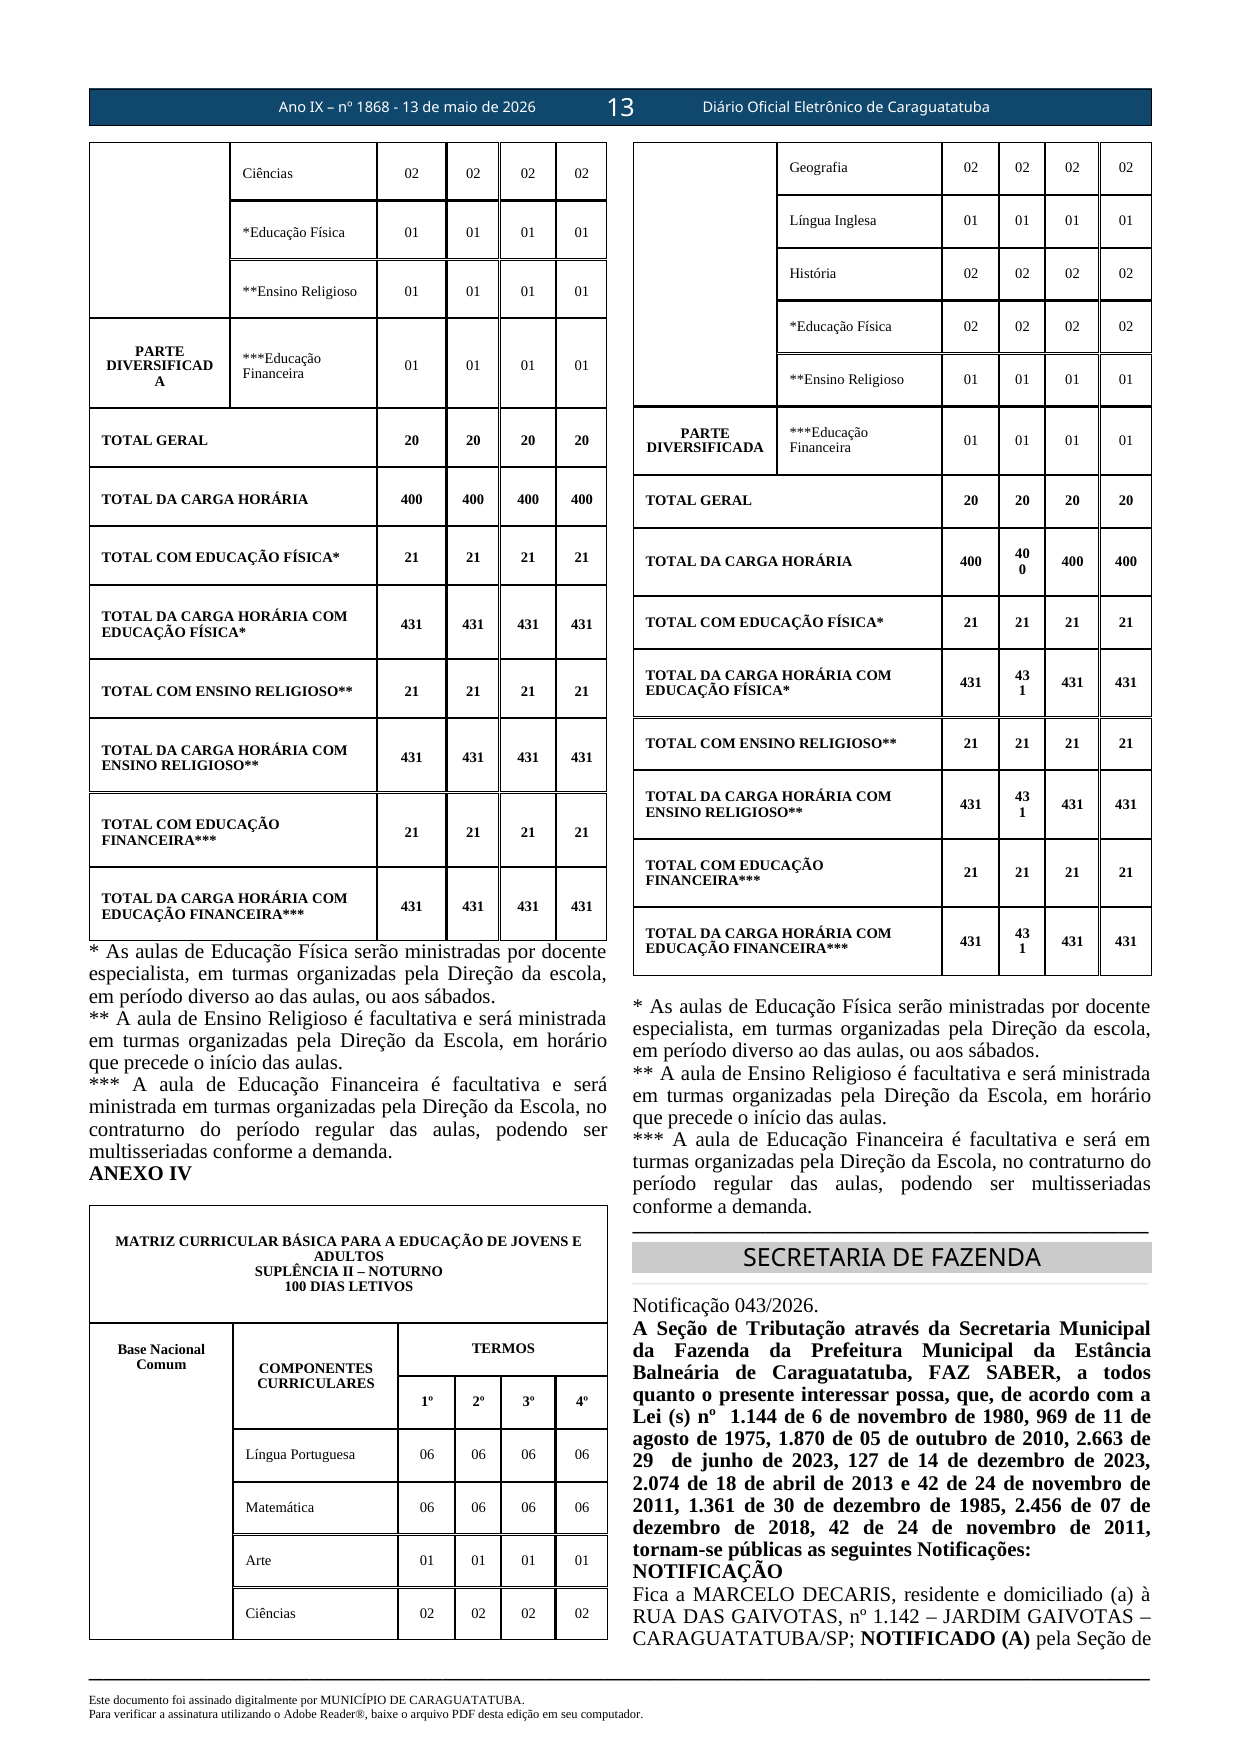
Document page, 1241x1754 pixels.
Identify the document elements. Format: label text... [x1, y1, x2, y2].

table_cell COMPONENTES CURRICULARES [234, 1324, 397, 1428]
table_cell Ciências [231, 143, 376, 199]
table_cell 21 [448, 660, 498, 717]
table_cell 21 [1101, 597, 1151, 648]
table_cell 06 [557, 1430, 607, 1481]
table_cell 02 [501, 143, 555, 199]
table_cell 431 [557, 586, 606, 658]
table_cell 21 [557, 660, 606, 717]
table_cell 21 [1046, 597, 1098, 648]
table_cell 02 [1101, 143, 1151, 194]
table_cell TOTAL DA CARGA HORÁRIA COM EDUCAÇÃO FINANCEIRA*** [634, 908, 941, 975]
table_cell 02 [943, 143, 998, 194]
table_cell TOTAL DA CARGA HORÁRIA COM ENSINO RELIGIOSO** [90, 719, 376, 791]
text Fica a MARCELO DECARIS, residente e domiciliado (a) à RUA DAS GAIVOTAS, nº 1.142 – JARDIM GAIVOTAS – CARAGUATATUBA/SP; NOTIFICADO (A) pela Seção de [632, 1583, 1152, 1650]
table_cell 21 [1000, 597, 1044, 648]
text * As aulas de Educação Física serão ministradas por docente especialista, em turmas organizadas pela Direção da escola, em período diverso ao das aulas, ou aos sábados. [632, 996, 1152, 1062]
table_cell 431 [501, 868, 555, 940]
table_cell 02 [557, 143, 606, 199]
table_header MATRIZ CURRICULAR BÁSICA PARA A EDUCAÇÃO DE JOVENS E ADULTOS SUPLÊNCIA II – NOTURNO 100 DIAS LETIVOS [90, 1206, 607, 1322]
table_cell 21 [501, 527, 555, 584]
text A Seção de Tributação através da Secretaria Municipal da Fazenda da Prefeitura Municipal da Estância Balneária de Caraguatatuba, FAZ SABER, a todos quanto o presente interessar possa, que, de acordo com a Lei (s) nº 1.144 de 6 de novembro de 1980, 969 de 11 de agosto de 1975, 1.870 de 05 de outubro de 2010, 2.663 de 29 de junho de 2023, 127 de 14 de dezembro de 2023, 2.074 de 18 de abril de 2013 e 42 de 24 de novembro de 2011, 1.361 de 30 de dezembro de 1985, 2.456 de 07 de dezembro de 2018, 42 de 24 de novembro de 2011, tornam-se públicas as seguintes Notificações: [632, 1317, 1152, 1561]
table_cell 01 [501, 202, 555, 258]
table_cell TOTAL DA CARGA HORÁRIA [634, 529, 941, 595]
table_cell 01 [399, 1536, 454, 1586]
table_cell TOTAL DA CARGA HORÁRIA COM EDUCAÇÃO FÍSICA* [90, 586, 376, 658]
table_cell 400 [1000, 529, 1044, 595]
table_cell TOTAL GERAL [90, 409, 376, 466]
table_cell 01 [1101, 355, 1151, 405]
table_cell 431 [1000, 650, 1044, 716]
table_cell 01 [943, 196, 998, 247]
table_cell TOTAL COM EDUCAÇÃO FÍSICA* [90, 527, 376, 584]
table_cell 01 [502, 1536, 554, 1586]
table_cell 431 [1101, 771, 1151, 838]
table_cell 01 [1000, 355, 1044, 405]
table_cell 01 [557, 1536, 607, 1586]
table_cell 02 [399, 1589, 454, 1639]
table_cell 06 [502, 1483, 554, 1533]
table_cell 400 [378, 468, 445, 525]
table_cell 21 [1101, 719, 1151, 769]
table_cell 21 [943, 840, 998, 906]
table_cell ***Educação Financeira [231, 319, 376, 407]
table_cell 21 [557, 794, 606, 866]
table_cell 20 [1000, 476, 1044, 527]
table_cell 3º [502, 1377, 554, 1428]
table_cell 20 [557, 409, 606, 466]
table_cell 400 [1101, 529, 1151, 595]
table_cell 01 [557, 319, 606, 407]
table_cell 20 [448, 409, 498, 466]
table_cell TOTAL DA CARGA HORÁRIA COM ENSINO RELIGIOSO** [634, 771, 941, 838]
table_cell 2º [456, 1377, 500, 1428]
text ** A aula de Ensino Religioso é facultativa e será ministrada em turmas organizadas pela Direção da Escola, em horário que precede o início das aulas. [88, 1008, 608, 1074]
table_cell 20 [943, 476, 998, 527]
table_cell TOTAL COM EDUCAÇÃO FINANCEIRA*** [634, 840, 941, 906]
table_cell 431 [378, 719, 445, 791]
table_cell 01 [378, 202, 445, 258]
table_cell 02 [502, 1589, 554, 1639]
table_cell 06 [456, 1483, 500, 1533]
table_cell 21 [448, 527, 498, 584]
table_cell 01 [378, 261, 445, 317]
table_cell 02 [943, 302, 998, 352]
table_cell 01 [448, 261, 498, 317]
table_cell TOTAL COM ENSINO RELIGIOSO** [90, 660, 376, 717]
table_cell TOTAL DA CARGA HORÁRIA [90, 468, 376, 525]
table_cell Geografia [778, 143, 941, 194]
table_cell *Educação Física [231, 202, 376, 258]
table_cell **Ensino Religioso [778, 355, 941, 405]
table_cell TOTAL COM ENSINO RELIGIOSO** [634, 719, 941, 769]
table_cell 20 [378, 409, 445, 466]
table_cell 02 [1046, 143, 1098, 194]
table_cell 01 [1101, 408, 1151, 474]
table_cell 431 [1046, 650, 1098, 716]
table_cell 01 [456, 1536, 500, 1586]
table_cell 4º [557, 1377, 607, 1428]
text Notificação 043/2026. [632, 1295, 1152, 1317]
table_cell ***Educação Financeira [778, 408, 941, 474]
text ─────────────────────────────────── [632, 1273, 1152, 1295]
table_cell PARTE DIVERSIFICADA [634, 408, 776, 474]
table_cell **Ensino Religioso [231, 261, 376, 317]
text NOTIFICAÇÃO [632, 1561, 1152, 1583]
table_cell 02 [378, 143, 445, 199]
table_cell 01 [1046, 355, 1098, 405]
table_cell 431 [943, 771, 998, 838]
table_cell Arte [234, 1536, 397, 1586]
table_cell TOTAL DA CARGA HORÁRIA COM EDUCAÇÃO FINANCEIRA*** [90, 868, 376, 940]
table_cell 21 [448, 794, 498, 866]
table_cell 06 [557, 1483, 607, 1533]
table_cell 431 [448, 719, 498, 791]
table_cell TOTAL DA CARGA HORÁRIA COM EDUCAÇÃO FÍSICA* [634, 650, 941, 716]
table_cell TOTAL COM EDUCAÇÃO FÍSICA* [634, 597, 941, 648]
text SECRETARIA DE FAZENDA [632, 1242, 1152, 1273]
table_cell 431 [1101, 650, 1151, 716]
table_cell TOTAL COM EDUCAÇÃO FINANCEIRA*** [90, 794, 376, 866]
text ANEXO IV [88, 1163, 608, 1185]
table_cell PARTE DIVERSIFICADA [90, 319, 229, 407]
table_cell 400 [557, 468, 606, 525]
table_cell 21 [378, 527, 445, 584]
table_cell 21 [1000, 840, 1044, 906]
table_cell 431 [943, 908, 998, 975]
table_cell 06 [399, 1430, 454, 1481]
table_cell 01 [378, 319, 445, 407]
table_cell 431 [1000, 771, 1044, 838]
text *** A aula de Educação Financeira é facultativa e será em turmas organizadas pela Direção da Escola, no contraturno do período regular das aulas, podendo ser multisseriadas conforme a demanda. [632, 1129, 1152, 1218]
table_cell 20 [501, 409, 555, 466]
table_cell 21 [1046, 719, 1098, 769]
table_cell 01 [1000, 408, 1044, 474]
table_cell 06 [456, 1430, 500, 1481]
table_cell 1º [399, 1377, 454, 1428]
table_cell 400 [501, 468, 555, 525]
table_cell 20 [1046, 476, 1098, 527]
table_cell História [778, 249, 941, 299]
table_cell 01 [448, 319, 498, 407]
table_cell 21 [943, 597, 998, 648]
table_cell *Educação Física [778, 302, 941, 352]
table_cell 21 [378, 660, 445, 717]
table_cell 01 [1046, 196, 1098, 247]
table_cell 431 [943, 650, 998, 716]
table_cell 431 [1000, 908, 1044, 975]
table_cell 01 [557, 261, 606, 317]
table_cell 21 [378, 794, 445, 866]
table_cell 02 [1046, 302, 1098, 352]
table_cell Ciências [234, 1589, 397, 1639]
table_cell 431 [1046, 771, 1098, 838]
table_cell 02 [456, 1589, 500, 1639]
text ** A aula de Ensino Religioso é facultativa e será ministrada em turmas organizadas pela Direção da Escola, em horário que precede o início das aulas. [632, 1062, 1152, 1129]
table_cell 02 [1000, 302, 1044, 352]
table_cell 21 [943, 719, 998, 769]
table_cell 01 [501, 261, 555, 317]
table_cell 431 [557, 868, 606, 940]
text * As aulas de Educação Física serão ministradas por docente especialista, em turmas organizadas pela Direção da escola, em período diverso ao das aulas, ou aos sábados. [88, 941, 608, 1008]
table_cell 431 [1101, 908, 1151, 975]
table_cell 01 [943, 355, 998, 405]
table_cell 431 [501, 586, 555, 658]
table_cell TERMOS [399, 1324, 607, 1375]
text *** A aula de Educação Financeira é facultativa e será ministrada em turmas organizadas pela Direção da Escola, no contraturno do período regular das aulas, podendo ser multisseriadas conforme a demanda. [88, 1074, 608, 1163]
table_cell 431 [1046, 908, 1098, 975]
table_cell 21 [1046, 840, 1098, 906]
table_cell TOTAL GERAL [634, 476, 941, 527]
table_cell 01 [1046, 408, 1098, 474]
table_cell 431 [378, 868, 445, 940]
table_cell 431 [378, 586, 445, 658]
table_cell 02 [1101, 302, 1151, 352]
table_cell 02 [1000, 143, 1044, 194]
table_cell Matemática [234, 1483, 397, 1533]
table_cell 02 [943, 249, 998, 299]
table_cell 21 [557, 527, 606, 584]
table_cell 06 [502, 1430, 554, 1481]
table_cell 20 [1101, 476, 1151, 527]
table_cell 21 [1101, 840, 1151, 906]
table_cell 01 [943, 408, 998, 474]
table_cell 01 [1101, 196, 1151, 247]
table_cell 02 [1046, 249, 1098, 299]
table_cell 21 [501, 794, 555, 866]
table_cell Língua Portuguesa [234, 1430, 397, 1481]
table_cell 431 [557, 719, 606, 791]
table_cell 400 [448, 468, 498, 525]
table_cell Língua Inglesa [778, 196, 941, 247]
table_cell 21 [1000, 719, 1044, 769]
table_cell Base Nacional Comum [90, 1324, 232, 1639]
table_cell 01 [1000, 196, 1044, 247]
table_cell 06 [399, 1483, 454, 1533]
table_cell 431 [448, 868, 498, 940]
table_cell 01 [448, 202, 498, 258]
table_cell 21 [501, 660, 555, 717]
table_cell 02 [448, 143, 498, 199]
table_cell 431 [501, 719, 555, 791]
table_cell 400 [1046, 529, 1098, 595]
table_cell 400 [943, 529, 998, 595]
table_cell 01 [557, 202, 606, 258]
table_cell 02 [1000, 249, 1044, 299]
table_cell 431 [448, 586, 498, 658]
text ─────────────────────────────────── [632, 1218, 1152, 1242]
table_cell 01 [501, 319, 555, 407]
table_cell 02 [557, 1589, 607, 1639]
table_cell 02 [1101, 249, 1151, 299]
